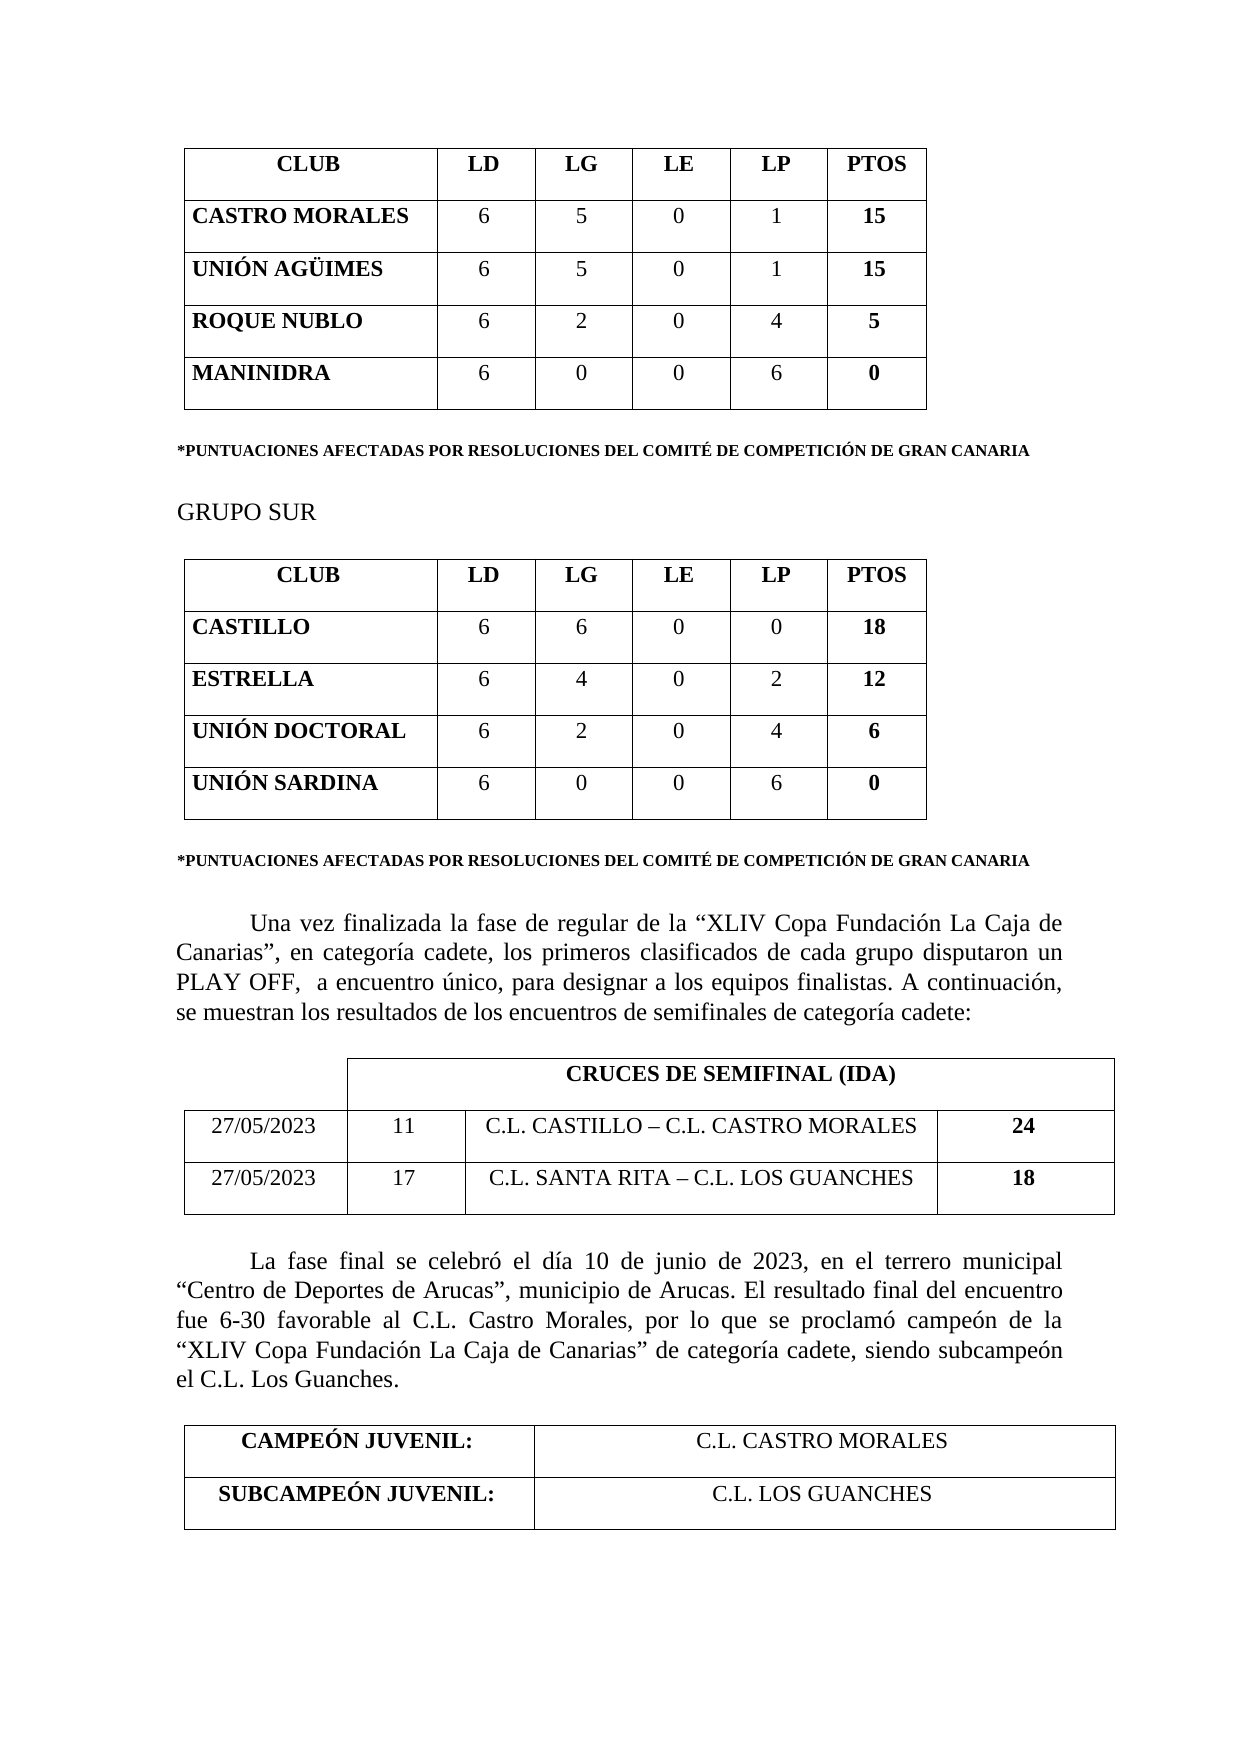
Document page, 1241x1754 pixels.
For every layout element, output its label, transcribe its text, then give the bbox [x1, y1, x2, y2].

table_cell 6 [438, 201, 535, 252]
table_cell 0 [633, 306, 730, 357]
table_header PTOS [828, 560, 926, 611]
table_cell 0 [633, 716, 730, 767]
table_cell 6 [438, 664, 535, 715]
table_cell C.L. CASTILLO – C.L. CASTRO MORALES [466, 1111, 937, 1162]
table_cell 27/05/2023 [185, 1163, 347, 1214]
table_header LP [731, 149, 827, 200]
table_cell 6 [438, 716, 535, 767]
table_header CLUB [185, 149, 437, 200]
table_cell C.L. LOS GUANCHES [535, 1478, 1115, 1529]
table_cell ESTRELLA [185, 664, 437, 715]
table_cell UNIÓN SARDINA [185, 768, 437, 819]
table_cell 6 [731, 358, 827, 409]
table_cell 0 [633, 201, 730, 252]
table_header LE [633, 560, 730, 611]
table_cell 24 [938, 1111, 1114, 1162]
table_cell 0 [633, 612, 730, 663]
table_cell 17 [348, 1163, 465, 1214]
table_cell 6 [438, 306, 535, 357]
table_cell 27/05/2023 [185, 1111, 347, 1162]
table_cell UNIÓN AGÜIMES [185, 253, 437, 304]
table_cell 2 [536, 716, 632, 767]
table_cell 0 [536, 358, 632, 409]
table_cell 0 [731, 612, 827, 663]
table_cell 18 [828, 612, 926, 663]
table_header PTOS [828, 149, 926, 200]
table_cell 0 [633, 664, 730, 715]
table_header LD [438, 149, 535, 200]
table_cell 6 [438, 358, 535, 409]
table_cell 5 [536, 201, 632, 252]
table_cell 0 [828, 358, 926, 409]
table_cell 15 [828, 253, 926, 304]
table_cell 15 [828, 201, 926, 252]
text La fase final se celebró el día 10 de junio de 2023, en el terrero municipal “Centro de Deportes de Arucas”, municipio de Arucas. El resultado final del encuentro fue 6-30 favorable al C.L. Castro Morales, por lo que se proclamó campeón de la “XLIV Copa Fundación La Caja de Canarias” de categoría cadete, siendo subcampeón el C.L. Los Guanches. [176, 1246, 1064, 1393]
table_cell 2 [536, 306, 632, 357]
table_cell SUBCAMPEÓN JUVENIL: [185, 1478, 534, 1529]
table_cell 6 [828, 716, 926, 767]
table_cell 18 [938, 1163, 1114, 1214]
table_cell CASTILLO [185, 612, 437, 663]
table_cell 0 [633, 253, 730, 304]
table_header LP [731, 560, 827, 611]
table_cell 6 [438, 768, 535, 819]
table_header LG [536, 149, 632, 200]
table_cell 0 [536, 768, 632, 819]
table_cell 6 [536, 612, 632, 663]
text GRUPO SUR [177, 497, 1064, 526]
table_header C.L. CASTRO MORALES [535, 1426, 1115, 1477]
table_cell ROQUE NUBLO [185, 306, 437, 357]
table_header [938, 1059, 1114, 1109]
table_cell 4 [536, 664, 632, 715]
table_header LE [633, 149, 730, 200]
table_cell 1 [731, 253, 827, 304]
table_cell 2 [731, 664, 827, 715]
table_header CAMPEÓN JUVENIL: [185, 1426, 534, 1477]
table_cell 5 [536, 253, 632, 304]
table_cell 6 [438, 253, 535, 304]
table_cell 4 [731, 306, 827, 357]
table_header CRUCES DE SEMIFINAL (IDA) [465, 1059, 938, 1109]
table_cell 11 [348, 1111, 465, 1162]
table_cell 4 [731, 716, 827, 767]
table_cell 0 [633, 358, 730, 409]
table_header LD [438, 560, 535, 611]
table_header [185, 1058, 347, 1109]
table_cell 12 [828, 664, 926, 715]
table_cell C.L. SANTA RITA – C.L. LOS GUANCHES [466, 1163, 937, 1214]
table_cell MANINIDRA [185, 358, 437, 409]
table_cell 1 [731, 201, 827, 252]
table_header [348, 1059, 465, 1109]
table_cell CASTRO MORALES [185, 201, 437, 252]
table_cell 0 [633, 768, 730, 819]
text Una vez finalizada la fase de regular de la “XLIV Copa Fundación La Caja de Canarias”, en categoría cadete, los primeros clasificados de cada grupo disputaron un PLAY OFF, a encuentro único, para designar a los equipos finalistas. A continuación, se muestran los resultados de los encuentros de semifinales de categoría cadete: [176, 908, 1064, 1025]
table_header LG [536, 560, 632, 611]
table_cell UNIÓN DOCTORAL [185, 716, 437, 767]
table_cell 6 [731, 768, 827, 819]
table_cell 5 [828, 306, 926, 357]
table_cell 6 [438, 612, 535, 663]
table_cell 0 [828, 768, 926, 819]
table_header CLUB [185, 560, 437, 611]
subtitle *PUNTUACIONES AFECTADAS POR RESOLUCIONES DEL COMITÉ DE COMPETICIÓN DE GRAN CANARIA [177, 851, 1065, 870]
subtitle *PUNTUACIONES AFECTADAS POR RESOLUCIONES DEL COMITÉ DE COMPETICIÓN DE GRAN CANARIA [177, 441, 1065, 460]
